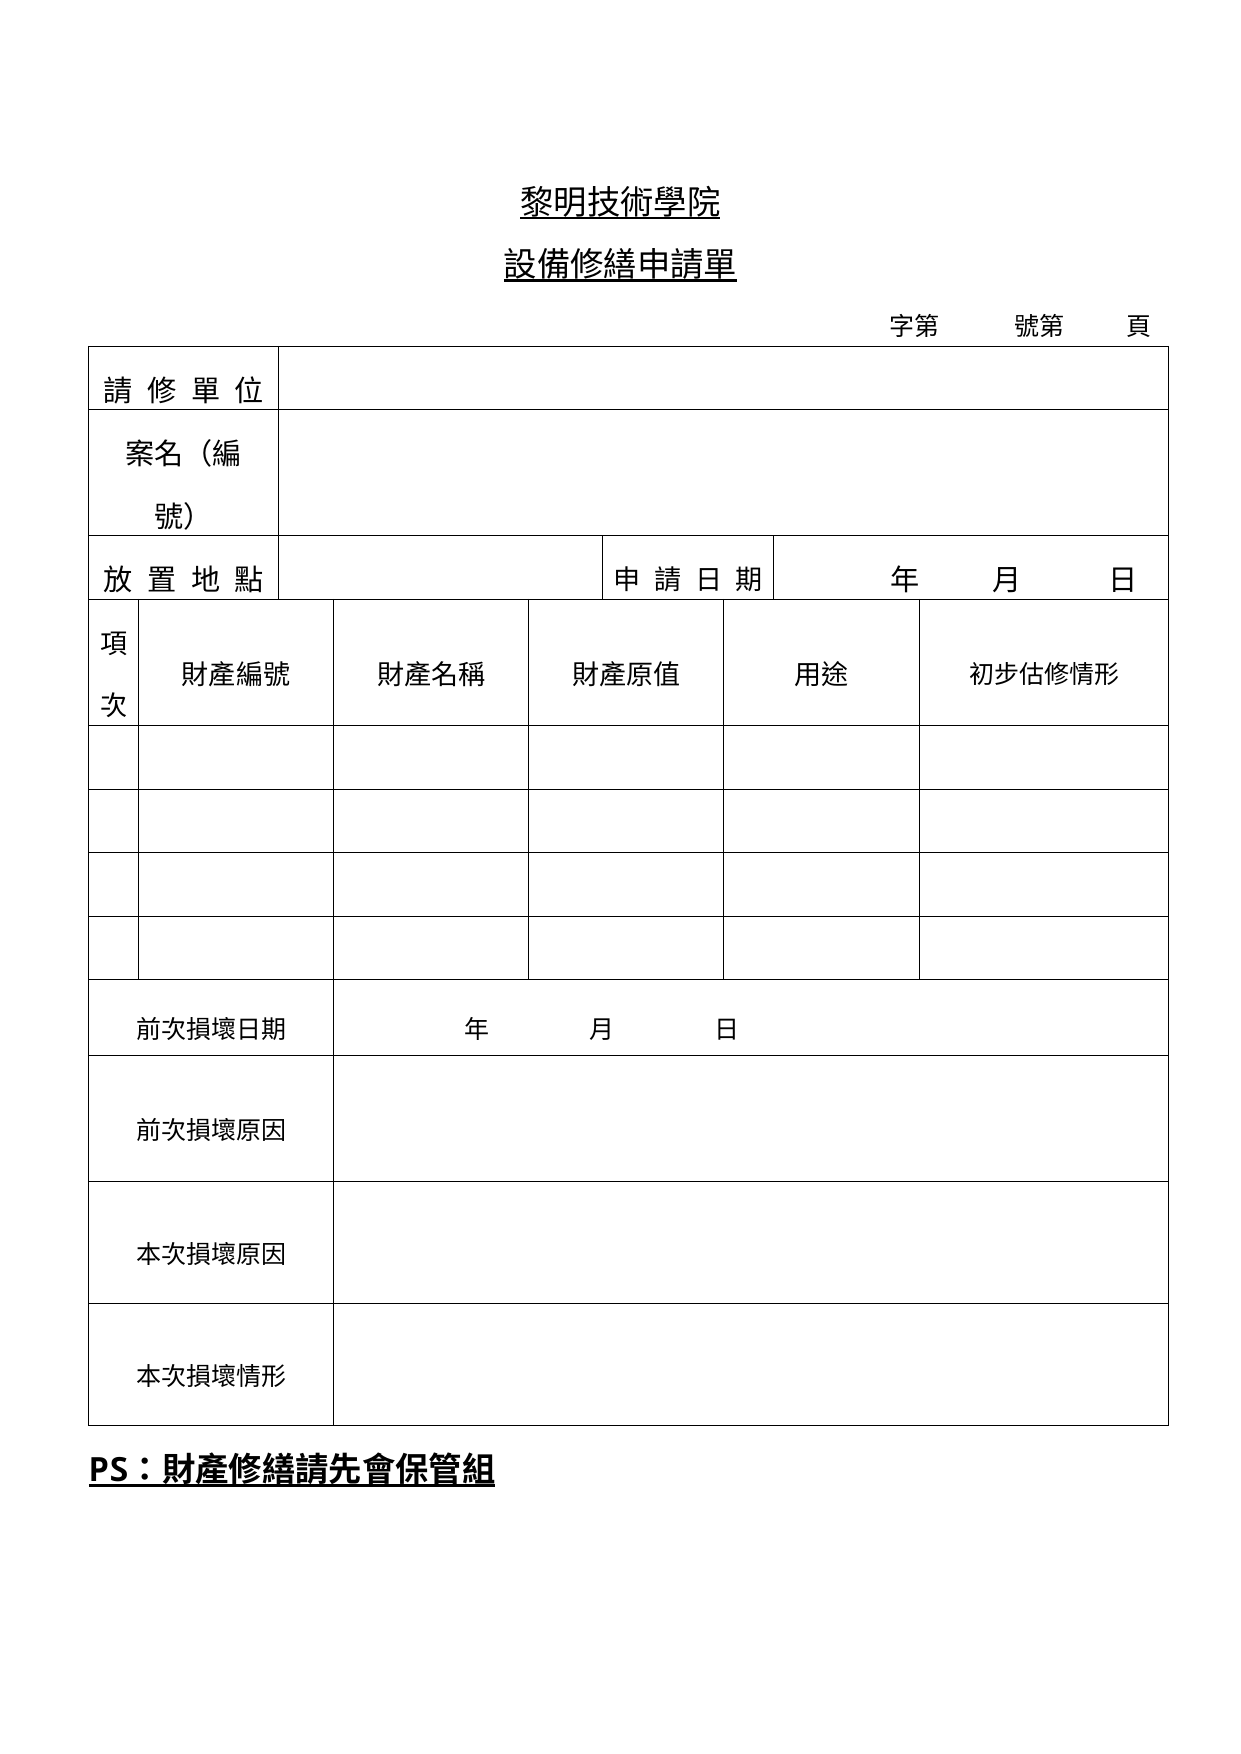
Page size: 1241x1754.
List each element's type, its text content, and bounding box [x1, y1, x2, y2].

table_cell [334, 853, 528, 916]
table_cell 本次損壞情形 [89, 1304, 333, 1424]
table_cell [529, 853, 723, 916]
table_cell 用途 [724, 600, 919, 725]
table_cell 項 次 [89, 600, 138, 725]
table_cell 年 月 日 [334, 980, 1168, 1055]
table_cell [724, 790, 919, 852]
table_cell [334, 917, 528, 979]
table_cell [89, 917, 138, 979]
table_cell 放 置 地 點 [89, 536, 278, 599]
text 字第 號第 頁 [89, 283, 1152, 346]
table_cell [139, 726, 333, 788]
table_cell [920, 917, 1168, 979]
table_cell 年 月 日 [774, 536, 1168, 599]
table_cell [724, 726, 919, 788]
table_cell 前次損壞日期 [89, 980, 333, 1055]
table_cell [334, 1182, 1168, 1303]
table_header [279, 347, 1168, 409]
table_cell 初步估修情形 [920, 600, 1168, 725]
table_cell 前次損壞原因 [89, 1056, 333, 1181]
table_cell [920, 726, 1168, 788]
table_cell [139, 790, 333, 852]
table_cell [529, 790, 723, 852]
table_cell [334, 1304, 1168, 1424]
table_cell [529, 917, 723, 979]
table_cell [529, 726, 723, 788]
table_cell [920, 853, 1168, 916]
table_cell 財產名稱 [334, 600, 528, 725]
text 設備修繕申請單 [89, 221, 1152, 283]
table_cell [89, 790, 138, 852]
table_cell 本次損壞原因 [89, 1182, 333, 1303]
table_cell 案名（編號） [89, 410, 278, 535]
table_cell [920, 790, 1168, 852]
table_cell [334, 790, 528, 852]
table_cell [724, 917, 919, 979]
table_cell [334, 1056, 1168, 1181]
text PS：財產修繕請先會保管組 [89, 1426, 1152, 1488]
table_cell [89, 853, 138, 916]
table_cell [139, 853, 333, 916]
table_cell [139, 917, 333, 979]
table_cell 財產編號 [139, 600, 333, 725]
table_cell [279, 536, 602, 599]
table_cell [279, 410, 1168, 535]
table_cell 財產原值 [529, 600, 723, 725]
table_cell 申 請 日 期 [603, 536, 773, 599]
table_cell [89, 726, 138, 788]
text 黎明技術學院 [89, 158, 1152, 221]
table_cell [334, 726, 528, 788]
table_header 請 修 單 位 [89, 347, 278, 409]
table_cell [724, 853, 919, 916]
